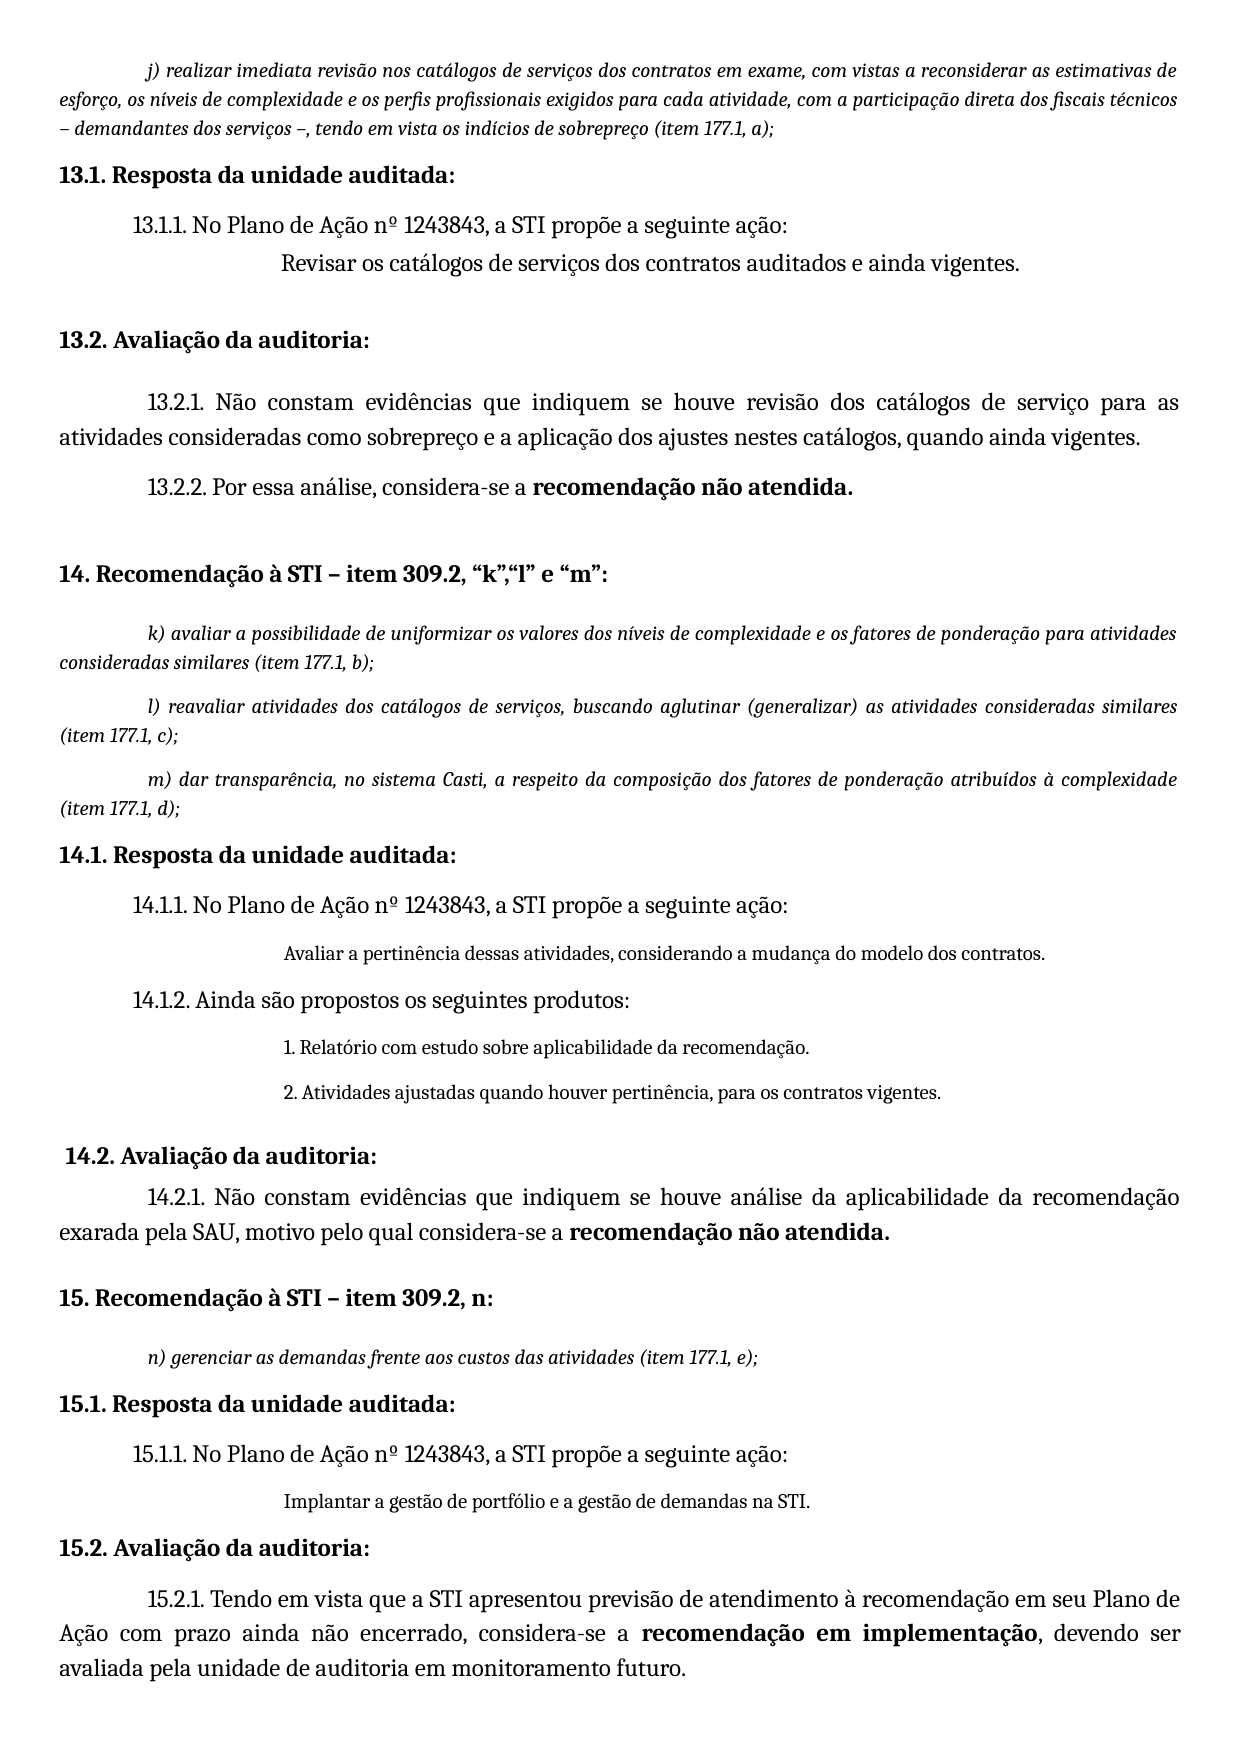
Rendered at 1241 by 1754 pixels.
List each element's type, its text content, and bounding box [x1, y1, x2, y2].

text 2. Atividades ajustadas quando houver pertinência, para os contratos vigentes. [283, 1080, 1181, 1104]
text 14.2. Avaliação da auditoria: [59, 1141, 1181, 1171]
text Revisar os catálogos de serviços dos contratos auditados e ainda vigentes. [59, 249, 1181, 277]
text 15.1. Resposta da unidade auditada: [59, 1390, 1181, 1418]
text 14. Recomendação à STI – item 309.2, “k”,“l” e “m”: [59, 560, 1181, 589]
text m) dar transparência, no sistema Casti, a respeito da composição dos fatores de ponderação atribuídos à complexidade (item 177.1, d); [59, 768, 1181, 821]
text 15.2.1. Tendo em vista que a STI apresentou previsão de atendimento à recomendação em seu Plano de Ação com prazo ainda não encerrado, considera-se a recomendação em implementação, devendo ser avaliada pela unidade de auditoria em monitoramento futuro. [59, 1584, 1181, 1682]
text 14.1.2. Ainda são propostos os seguintes produtos: [59, 986, 1181, 1014]
text 1. Relatório com estudo sobre aplicabilidade da recomendação. [283, 1036, 1181, 1060]
text 13.2. Avaliação da auditoria: [59, 326, 1181, 355]
text 13.1. Resposta da unidade auditada: [59, 161, 1181, 190]
text 14.1.1. No Plano de Ação nº 1243843, a STI propõe a seguinte ação: [59, 891, 1181, 920]
text 15.1.1. No Plano de Ação nº 1243843, a STI propõe a seguinte ação: [59, 1440, 1181, 1469]
text Implantar a gestão de portfólio e a gestão de demandas na STI. [283, 1490, 1181, 1514]
text 13.1.1. No Plano de Ação nº 1243843, a STI propõe a seguinte ação: [59, 211, 1181, 240]
text 14.2.1. Não constam evidências que indiquem se houve análise da aplicabilidade da recomendação exarada pela SAU, motivo pelo qual considera-se a recomendação não atendida. [59, 1183, 1181, 1246]
text l) reavaliar atividades dos catálogos de serviços, buscando aglutinar (generalizar) as atividades consideradas similares (item 177.1, c); [59, 695, 1181, 748]
text j) realizar imediata revisão nos catálogos de serviços dos contratos em exame, com vistas a reconsiderar as estimativas de esforço, os níveis de complexidade e os perfis profissionais exigidos para cada atividade, com a participação direta dos fiscais técnicos – demandantes dos serviços –, tendo em vista os indícios de sobrepreço (item 177.1, a); [59, 59, 1181, 141]
text Avaliar a pertinência dessas atividades, considerando a mudança do modelo dos contratos. [283, 941, 1181, 965]
text 15. Recomendação à STI – item 309.2, n: [59, 1284, 1181, 1313]
text n) gerenciar as demandas frente aos custos das atividades (item 177.1, e); [59, 1345, 1181, 1369]
text k) avaliar a possibilidade de uniformizar os valores dos níveis de complexidade e os fatores de ponderação para atividades consideradas similares (item 177.1, b); [59, 622, 1181, 674]
text 13.2.1. Não constam evidências que indiquem se houve revisão dos catálogos de serviço para as atividades consideradas como sobrepreço e a aplicação dos ajustes nestes catálogos, quando ainda vigentes. [59, 388, 1181, 451]
text 14.1. Resposta da unidade auditada: [59, 841, 1181, 870]
text 15.2. Avaliação da auditoria: [59, 1534, 1181, 1563]
text 13.2.2. Por essa análise, considera-se a recomendação não atendida. [59, 473, 1181, 501]
